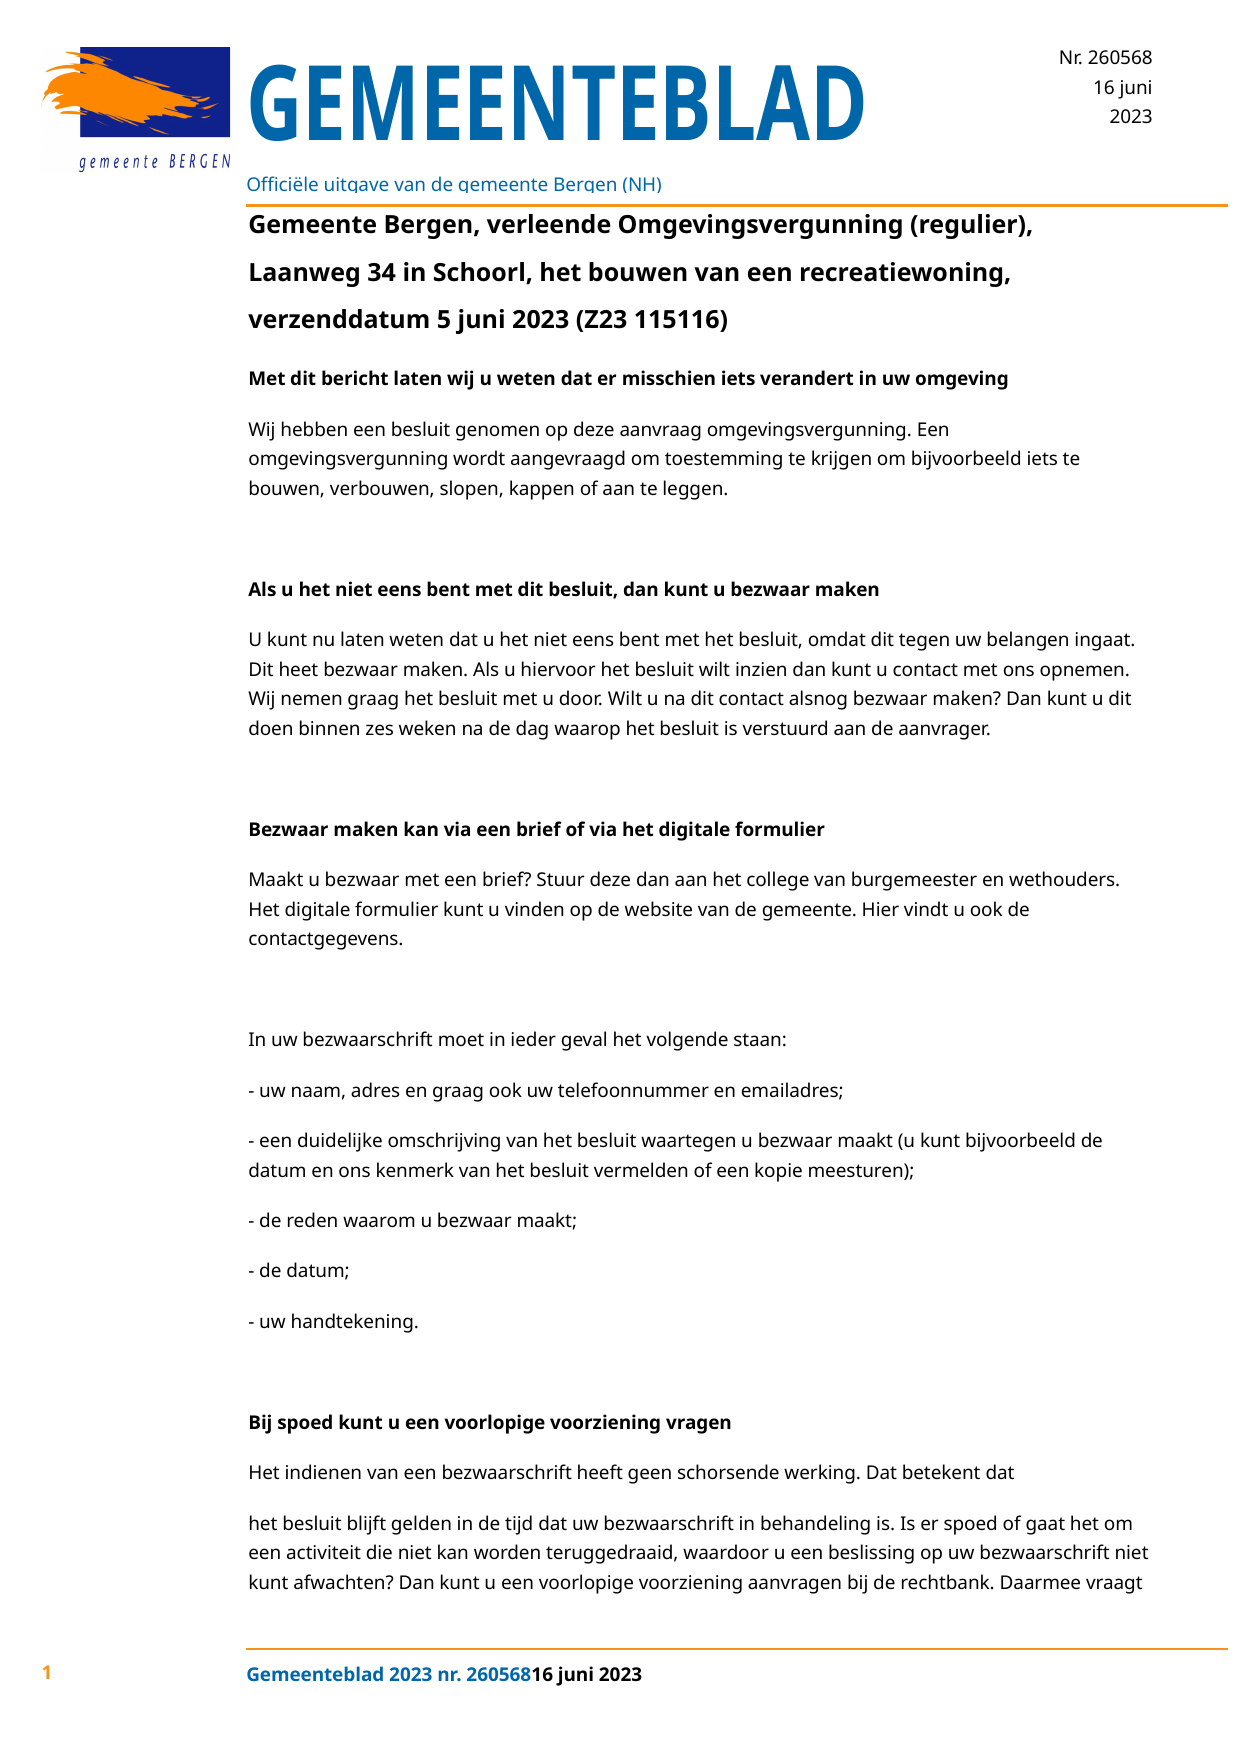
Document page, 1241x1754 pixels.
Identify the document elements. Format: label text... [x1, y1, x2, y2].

text - uw naam, adres en graag ook uw telefoonnummer en emailadres; [248, 1077, 1152, 1102]
text Als u het niet eens bent met dit besluit, dan kunt u bezwaar maken [248, 576, 1152, 602]
text Met dit bericht laten wij u weten dat er misschien iets verandert in uw omgeving [248, 366, 1152, 391]
text - de datum; [248, 1258, 1152, 1283]
text Het indienen van een bezwaarschrift heeft geen schorsende werking. Dat betekent dat [248, 1459, 1152, 1485]
text Wij hebben een besluit genomen op deze aanvraag omgevingsvergunning. Een omgevingsvergunning wordt aangevraagd om toestemming te krijgen om bijvoorbeeld iets te bouwen, verbouwen, slopen, kappen of aan te leggen. [248, 416, 1152, 501]
text Bezwaar maken kan via een brief of via het digitale formulier [248, 816, 1152, 842]
text U kunt nu laten weten dat u het niet eens bent met het besluit, omdat dit tegen uw belangen ingaat. Dit heet bezwaar maken. Als u hiervoor het besluit wilt inzien dan kunt u contact met ons opnemen. Wij nemen graag het besluit met u door. Wilt u na dit contact alsnog bezwaar maken? Dan kunt u dit doen binnen zes weken na de dag waarop het besluit is verstuurd aan de aanvrager. [248, 626, 1152, 741]
picture [41, 47, 231, 172]
text Gemeente Bergen, verleende Omgevingsvergunning (regulier), Laanweg 34 in Schoorl, het bouwen van een recreatiewoning, verzenddatum 5 juni 2023 (Z23 115116) [248, 207, 1152, 336]
text Maakt u bezwaar met een brief? Stuur deze dan aan het college van burgemeester en wethouders. Het digitale formulier kunt u vinden op de website van de gemeente. Hier vindt u ook de contactgegevens. [248, 866, 1152, 951]
text het besluit blijft gelden in de tijd dat uw bezwaarschrift in behandeling is. Is er spoed of gaat het om een activiteit die niet kan worden teruggedraaid, waardoor u een beslissing op uw bezwaarschrift niet kunt afwachten? Dan kunt u een voorlopige voorziening aanvragen bij de rechtbank. Daarmee vraagt [248, 1510, 1152, 1594]
text Bij spoed kunt u een voorlopige voorziening vragen [248, 1409, 1152, 1434]
text - de reden waarom u bezwaar maakt; [248, 1207, 1152, 1233]
text In uw bezwaarschrift moet in ieder geval het volgende staan: [248, 1026, 1152, 1052]
text - een duidelijke omschrijving van het besluit waartegen u bezwaar maakt (u kunt bijvoorbeeld de datum en ons kenmerk van het besluit vermelden of een kopie meesturen); [248, 1127, 1152, 1182]
text - uw handtekening. [248, 1308, 1152, 1334]
